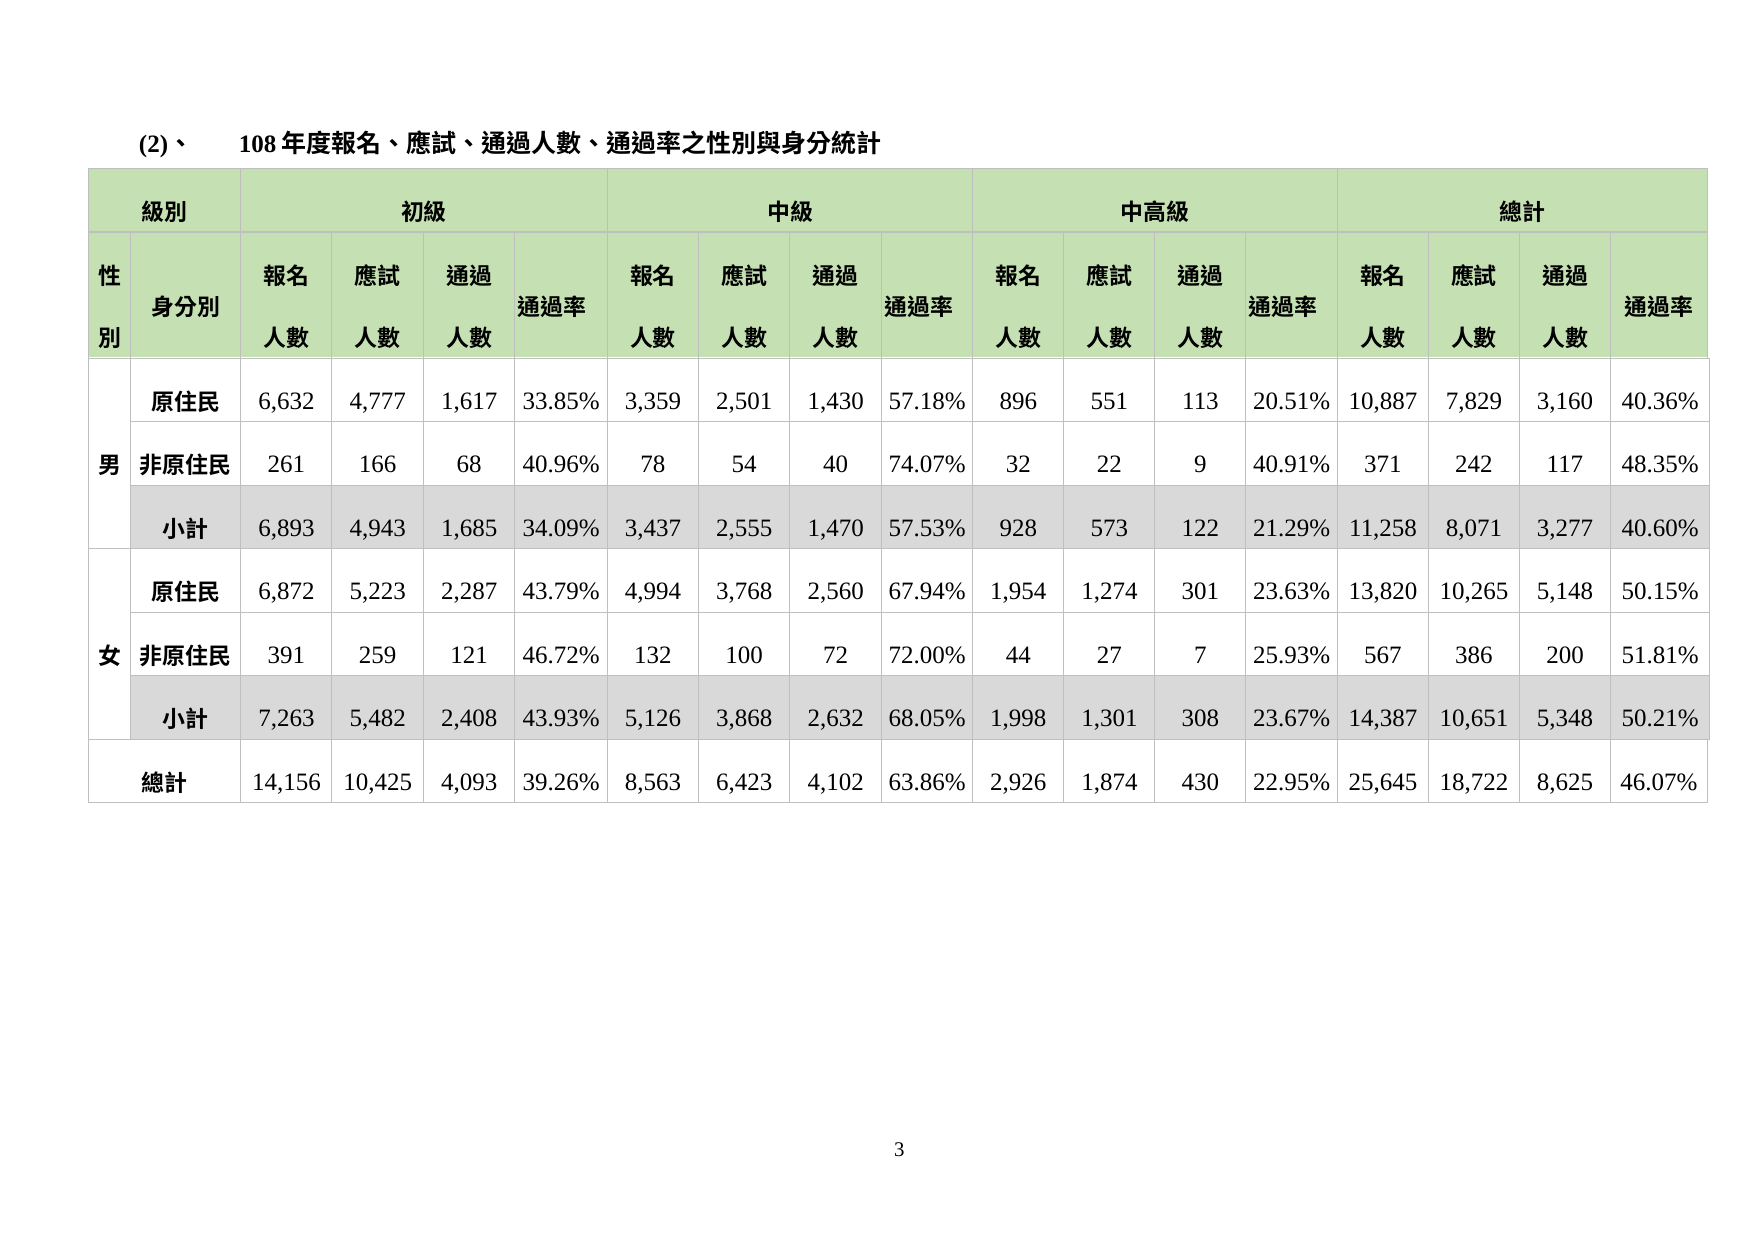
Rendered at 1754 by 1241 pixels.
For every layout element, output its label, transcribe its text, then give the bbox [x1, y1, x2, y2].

table_cell 1,274 [1064, 549, 1154, 612]
table_cell 報名 人數 [241, 233, 331, 357]
table_cell 通過率 [1246, 233, 1337, 357]
table_cell 22 [1064, 422, 1154, 484]
table_cell 32 [973, 422, 1063, 484]
table_cell 通過率 [515, 233, 607, 357]
table_cell 4,093 [424, 740, 514, 802]
table_cell 43.79% [515, 549, 607, 612]
table_cell 小計 [131, 676, 240, 739]
table_cell 6,872 [241, 549, 331, 612]
table_cell 13,820 [1338, 549, 1428, 612]
table_cell 896 [973, 359, 1063, 421]
table_cell 371 [1338, 422, 1428, 484]
table_cell 5,148 [1520, 549, 1610, 612]
table_cell 通過率 [882, 233, 972, 357]
table_cell 應試 人數 [1064, 233, 1154, 357]
table_cell 1,617 [424, 359, 514, 421]
table_cell 113 [1155, 359, 1245, 421]
table_cell 7 [1155, 613, 1245, 675]
table_cell 51.81% [1611, 613, 1709, 675]
table_cell 18,722 [1429, 740, 1519, 802]
table_cell 166 [332, 422, 423, 484]
table_cell 46.72% [515, 613, 607, 675]
table_cell 2,555 [699, 486, 789, 548]
table_cell 3,160 [1520, 359, 1610, 421]
table_header 中級 [608, 169, 972, 231]
table_cell 573 [1064, 486, 1154, 548]
table_cell 72.00% [882, 613, 972, 675]
table_cell 67.94% [882, 549, 972, 612]
table_cell 8,071 [1429, 486, 1519, 548]
table_cell 68.05% [882, 676, 972, 739]
table_cell 10,887 [1338, 359, 1428, 421]
table_cell 4,943 [332, 486, 423, 548]
table_cell 3,277 [1520, 486, 1610, 548]
table_cell 21.29% [1246, 486, 1337, 548]
table_header 中高級 [973, 169, 1337, 231]
table_cell 6,423 [699, 740, 789, 802]
table_cell 報名 人數 [973, 233, 1063, 357]
table_cell 48.35% [1611, 422, 1709, 484]
table_cell 44 [973, 613, 1063, 675]
table_header 初級 [241, 169, 607, 231]
table_cell 23.67% [1246, 676, 1337, 739]
table_cell 430 [1155, 740, 1245, 802]
table_cell 551 [1064, 359, 1154, 421]
table_cell 308 [1155, 676, 1245, 739]
table_cell 121 [424, 613, 514, 675]
table_cell 100 [699, 613, 789, 675]
table_cell 1,954 [973, 549, 1063, 612]
table_cell 3,359 [608, 359, 698, 421]
table_cell 40.91% [1246, 422, 1337, 484]
table_cell 63.86% [882, 740, 972, 802]
table_cell 6,893 [241, 486, 331, 548]
table_cell 身分別 [131, 233, 240, 357]
table_cell 132 [608, 613, 698, 675]
table_cell 2,632 [790, 676, 881, 739]
table_cell 242 [1429, 422, 1519, 484]
table_cell 50.21% [1611, 676, 1709, 739]
table_cell 10,265 [1429, 549, 1519, 612]
table_cell 8,625 [1520, 740, 1610, 802]
table_cell 14,387 [1338, 676, 1428, 739]
table_cell 通過 人數 [1520, 233, 1610, 357]
table_cell 74.07% [882, 422, 972, 484]
table_cell 72 [790, 613, 881, 675]
table_cell 33.85% [515, 359, 607, 421]
table_cell 應試 人數 [1429, 233, 1519, 357]
table_cell 117 [1520, 422, 1610, 484]
table_cell 301 [1155, 549, 1245, 612]
table_cell 1,430 [790, 359, 881, 421]
table_cell 78 [608, 422, 698, 484]
table_cell 1,998 [973, 676, 1063, 739]
table_cell 通過 人數 [790, 233, 881, 357]
table_cell 4,994 [608, 549, 698, 612]
table_cell 1,470 [790, 486, 881, 548]
table_cell 57.53% [882, 486, 972, 548]
table_cell 2,501 [699, 359, 789, 421]
table_cell 57.18% [882, 359, 972, 421]
table_cell 總計 [89, 740, 240, 802]
table_cell 43.93% [515, 676, 607, 739]
table_cell 567 [1338, 613, 1428, 675]
table_cell 應試 人數 [699, 233, 789, 357]
table_cell 200 [1520, 613, 1610, 675]
table_cell 1,301 [1064, 676, 1154, 739]
table_cell 原住民 [131, 549, 240, 612]
table_cell 4,102 [790, 740, 881, 802]
table_cell 5,126 [608, 676, 698, 739]
table_cell 報名 人數 [608, 233, 698, 357]
table_cell 9 [1155, 422, 1245, 484]
table_cell 40.36% [1611, 359, 1709, 421]
table_cell 3,768 [699, 549, 789, 612]
table_cell 10,651 [1429, 676, 1519, 739]
table_cell 40.96% [515, 422, 607, 484]
table_cell 男 [89, 359, 130, 548]
table_cell 2,287 [424, 549, 514, 612]
list 108年度報名、應試、通過人數、通過率之性別與身分統計 [139, 113, 1717, 163]
table_cell 22.95% [1246, 740, 1337, 802]
table_cell 7,829 [1429, 359, 1519, 421]
table_cell 50.15% [1611, 549, 1709, 612]
table_cell 2,408 [424, 676, 514, 739]
table_cell 1,685 [424, 486, 514, 548]
table_cell 3,868 [699, 676, 789, 739]
table_cell 3,437 [608, 486, 698, 548]
table_cell 25,645 [1338, 740, 1428, 802]
table_cell 39.26% [515, 740, 607, 802]
table_header 級別 [89, 169, 240, 231]
table_cell 通過 人數 [1155, 233, 1245, 357]
table_cell 259 [332, 613, 423, 675]
table_cell 應試 人數 [332, 233, 423, 357]
table_cell 23.63% [1246, 549, 1337, 612]
table_header 總計 [1338, 169, 1707, 231]
table_cell 11,258 [1338, 486, 1428, 548]
table_cell 非原住民 [131, 422, 240, 484]
table_cell 391 [241, 613, 331, 675]
table_cell 小計 [131, 486, 240, 548]
table_cell 2,926 [973, 740, 1063, 802]
table_cell 6,632 [241, 359, 331, 421]
table_cell 5,223 [332, 549, 423, 612]
table_cell 8,563 [608, 740, 698, 802]
table_cell 928 [973, 486, 1063, 548]
table_cell 40 [790, 422, 881, 484]
table_cell 27 [1064, 613, 1154, 675]
table_cell 原住民 [131, 359, 240, 421]
table_cell 性別 [89, 233, 130, 357]
table_cell 40.60% [1611, 486, 1709, 548]
table_cell 非原住民 [131, 613, 240, 675]
table_cell 7,263 [241, 676, 331, 739]
table_cell 68 [424, 422, 514, 484]
table_cell 5,348 [1520, 676, 1610, 739]
table_cell 1,874 [1064, 740, 1154, 802]
table_cell 通過 人數 [424, 233, 514, 357]
table_cell 通過率 [1611, 233, 1707, 357]
table_cell 25.93% [1246, 613, 1337, 675]
table_cell 5,482 [332, 676, 423, 739]
table_cell 261 [241, 422, 331, 484]
table_cell 34.09% [515, 486, 607, 548]
table_cell 4,777 [332, 359, 423, 421]
table_cell 386 [1429, 613, 1519, 675]
table_cell 10,425 [332, 740, 423, 802]
table_cell 54 [699, 422, 789, 484]
table_cell 122 [1155, 486, 1245, 548]
table_cell 20.51% [1246, 359, 1337, 421]
table_cell 14,156 [241, 740, 331, 802]
table_cell 46.07% [1611, 740, 1707, 802]
table_cell 報名 人數 [1338, 233, 1428, 357]
table_cell 女 [89, 549, 130, 739]
table_cell 2,560 [790, 549, 881, 612]
